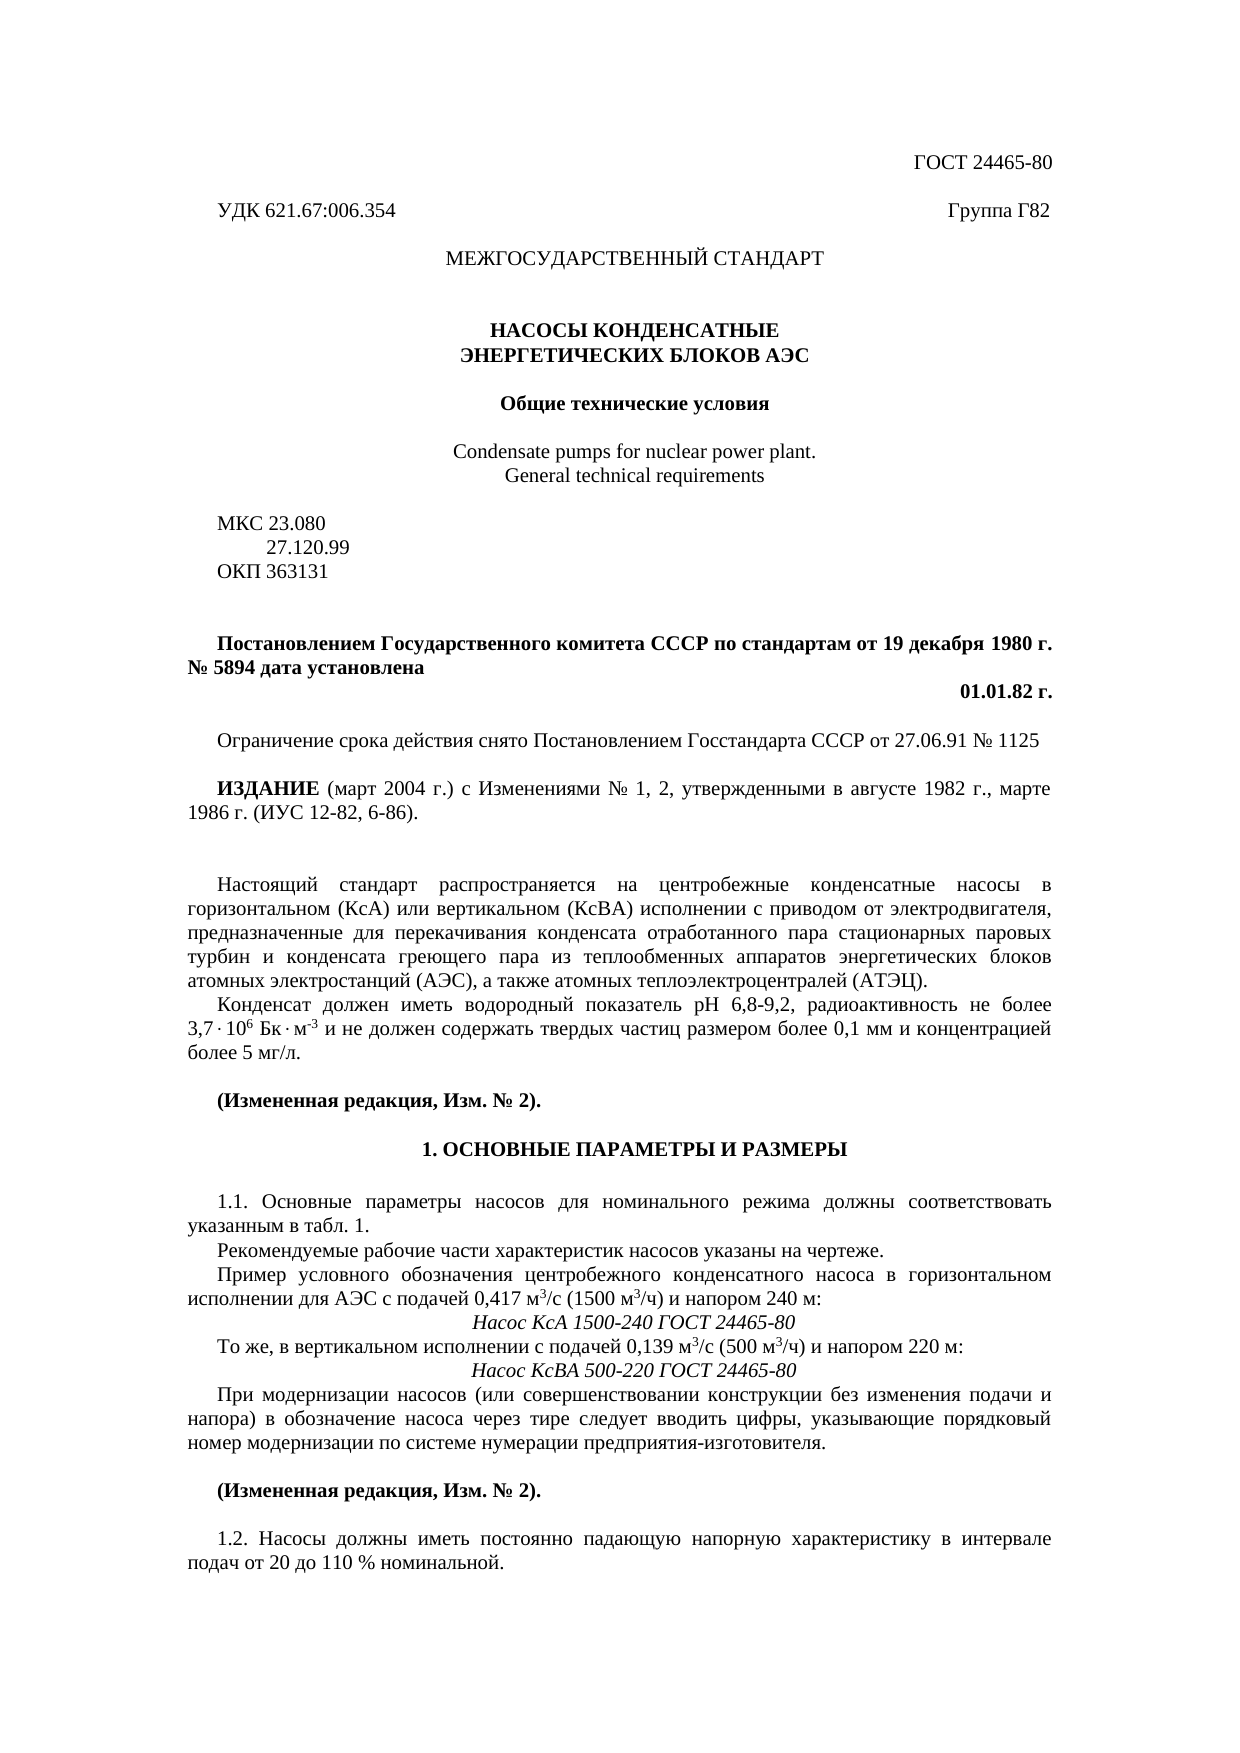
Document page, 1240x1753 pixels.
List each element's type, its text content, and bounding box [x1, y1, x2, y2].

text 01.01.82 г. [187, 679, 1052, 703]
text ОКП 363131 [187, 559, 1052, 583]
text Конденсат должен иметь водородный показатель рН 6,8-9,2, радиоактивность не более 3,7106 Бкм-3 и не должен содержать твердых частиц размером более 0,1 мм и концентрацией более 5 мг/л. [187, 992, 1052, 1064]
text Пример условного обозначения центробежного конденсатного насоса в горизонтальном исполнении для АЭС с подачей 0,417 м3/с (1500 м3/ч) и напором 240 м: [187, 1262, 1052, 1310]
text Постановлением Государственного комитета СССР по стандартам от 19 декабря 1980 г. № 5894 дата установлена [187, 631, 1052, 679]
text УДК 621.67:006.354 Группа Г82 [187, 198, 1052, 222]
text (Измененная редакция, Изм. № 2). [187, 1088, 1052, 1112]
text 1.1. Основные параметры насосов для номинального режима должны соответствовать указанным в табл. 1. [187, 1189, 1052, 1237]
text Насос КсВА 500-220 ГОСТ 24465-80 [187, 1358, 1052, 1382]
text (Измененная редакция, Изм. № 2). [187, 1478, 1052, 1502]
text НАСОСЫ КОНДЕНСАТНЫЕ [187, 318, 1052, 342]
text Общие технические условия [187, 391, 1052, 415]
text 27.120.99 [187, 535, 1052, 559]
text Настоящий стандарт распространяется на центробежные конденсатные насосы в горизонтальном (КсА) или вертикальном (КсВА) исполнении с приводом от электродвигателя, предназначенные для перекачивания конденсата отработанного пара стационарных паровых турбин и конденсата греющего пара из теплообменных аппаратов энергетических блоков атомных электростанций (АЭС), а также атомных теплоэлектроцентралей (АТЭЦ). [187, 872, 1052, 992]
text General technical requirements [187, 463, 1052, 487]
text То же, в вертикальном исполнении с подачей 0,139 м3/с (500 м3/ч) и напором 220 м: [187, 1334, 1052, 1358]
text Condensate pumps for nuclear power plant. [187, 439, 1052, 463]
text Насос КсА 1500-240 ГОСТ 24465-80 [187, 1310, 1052, 1334]
text 1.2. Насосы должны иметь постоянно падающую напорную характеристику в интервале подач от 20 до 110 % номинальной. [187, 1526, 1052, 1574]
text ГОСТ 24465-80 [187, 150, 1052, 174]
subtitle 1. ОСНОВНЫЕ ПАРАМЕТРЫ И РАЗМЕРЫ [187, 1137, 1052, 1161]
text ЭНЕРГЕТИЧЕСКИХ БЛОКОВ АЭС [187, 342, 1052, 367]
text ИЗДАНИЕ (март 2004 г.) с Изменениями № 1, 2, утвержденными в августе 1982 г., марте 1986 г. (ИУС 12-82, 6-86). [187, 776, 1052, 824]
text Рекомендуемые рабочие части характеристик насосов указаны на чертеже. [187, 1237, 1052, 1262]
text Ограничение срока действия снято Постановлением Госстандарта СССР от 27.06.91 № 1125 [187, 727, 1052, 752]
text МКС 23.080 [187, 511, 1052, 535]
text МЕЖГОСУДАРСТВЕННЫЙ СТАНДАРТ [187, 246, 1052, 270]
text При модернизации насосов (или совершенствовании конструкции без изменения подачи и напора) в обозначение насоса через тире следует вводить цифры, указывающие порядковый номер модернизации по системе нумерации предприятия-изготовителя. [187, 1382, 1052, 1454]
